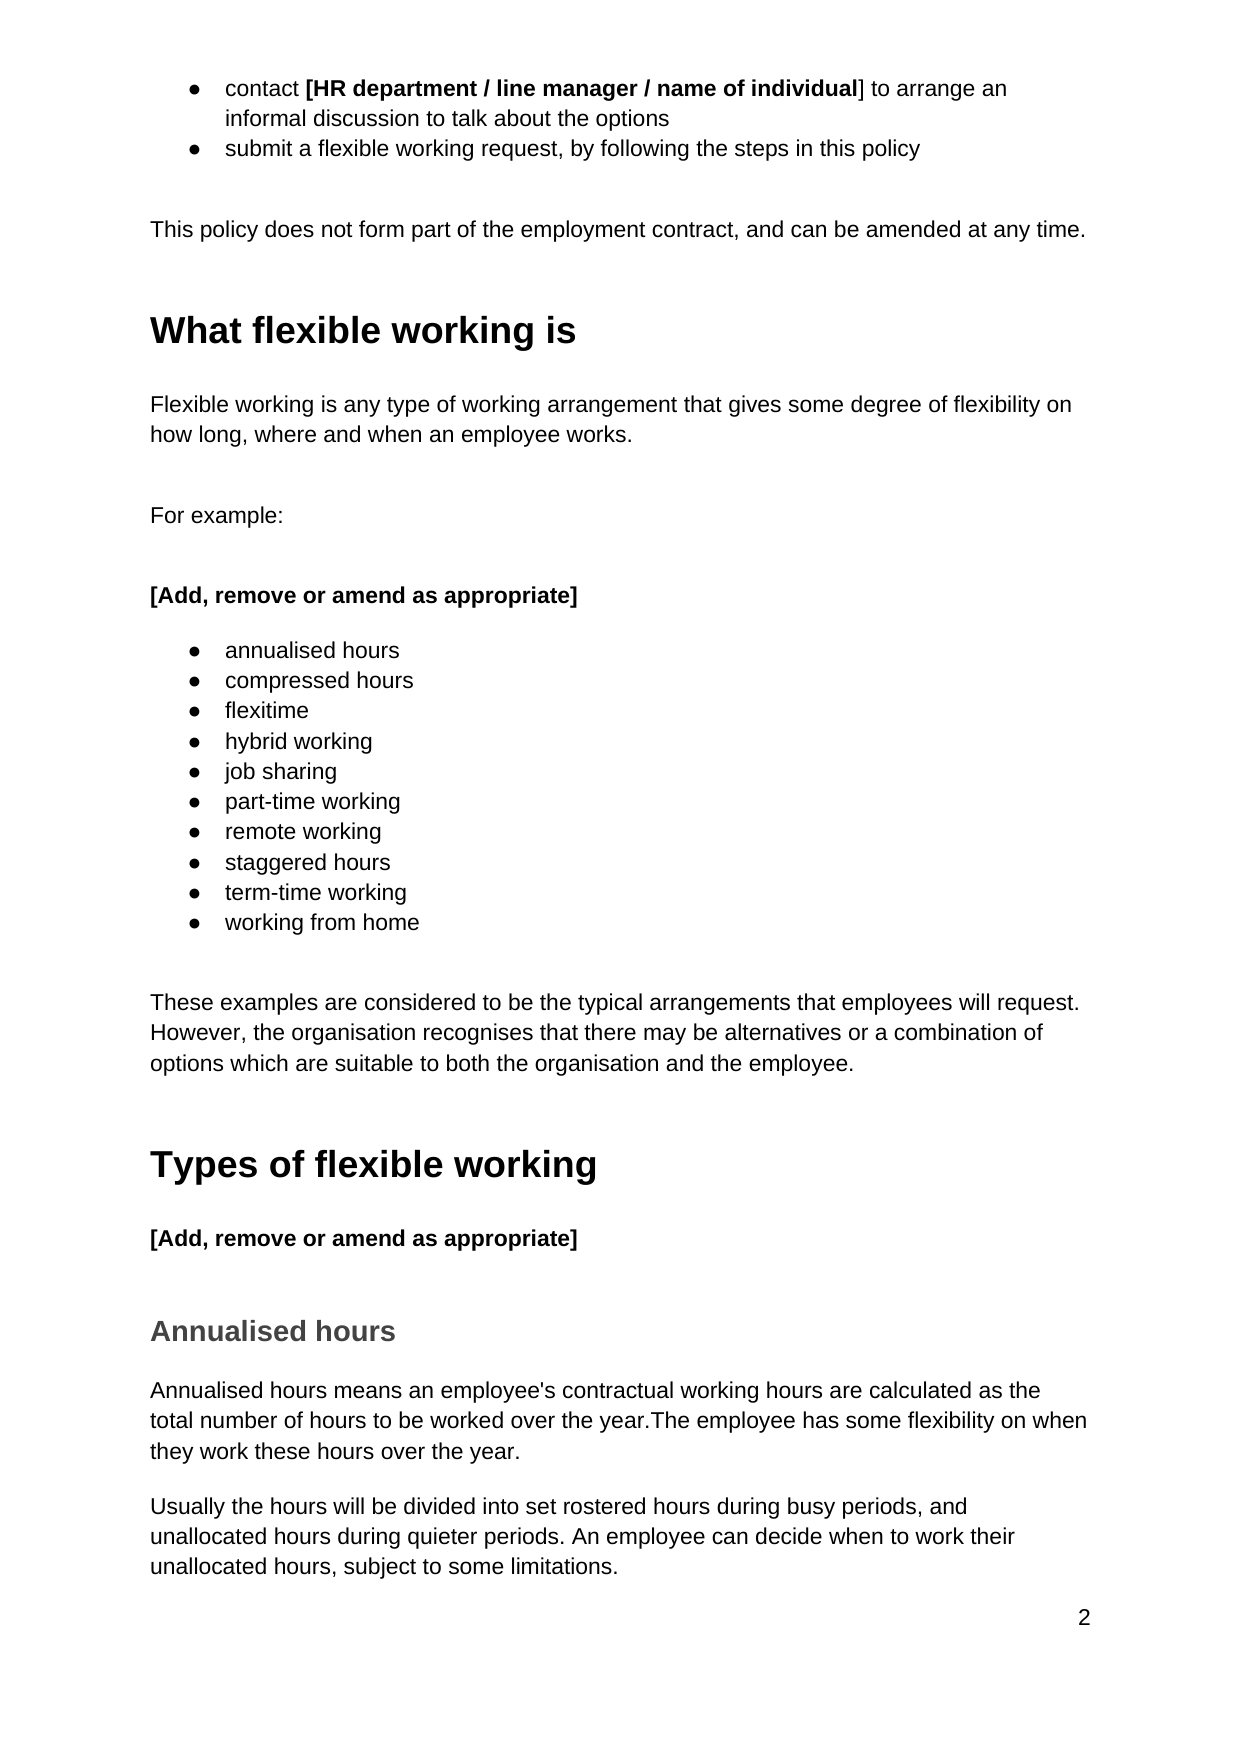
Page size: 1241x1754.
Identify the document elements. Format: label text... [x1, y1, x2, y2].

list job sharing [187, 758, 1091, 784]
text Flexible working is any type of working arrangement that gives some degree of flexibility on how long, where and when an employee works. [150, 391, 1091, 448]
list submit a flexible working request, by following the steps in this policy [187, 135, 1091, 162]
list compressed hours [187, 667, 1091, 694]
subtitle Types of flexible working [150, 1142, 1091, 1185]
list part-time working [187, 788, 1091, 814]
list term-time working [187, 879, 1091, 905]
list hybrid working [187, 728, 1091, 754]
text [Add, remove or amend as appropriate] [150, 582, 1091, 608]
list annualised hours [187, 637, 1091, 663]
subtitle Annualised hours [150, 1314, 1091, 1347]
text Annualised hours means an employee's contractual working hours are calculated as the total number of hours to be worked over the year.The employee has some flexibility on when they work these hours over the year. [150, 1377, 1091, 1464]
text These examples are considered to be the typical arrangements that employees will request. However, the organisation recognises that there may be alternatives or a combination of options which are suitable to both the organisation and the employee. [150, 989, 1091, 1076]
list working from home [187, 909, 1091, 935]
text [Add, remove or amend as appropriate] [150, 1225, 1091, 1252]
list flexitime [187, 697, 1091, 724]
text Usually the hours will be divided into set rostered hours during busy periods, and unallocated hours during quieter periods. An employee can decide when to work their unallocated hours, subject to some limitations. [150, 1493, 1091, 1580]
subtitle What flexible working is [150, 308, 1091, 351]
text For example: [150, 502, 1091, 528]
text This policy does not form part of the employment contract, and can be amended at any time. [150, 216, 1091, 242]
list contact [HR department / line manager / name of individual] to arrange an informal discussion to talk about the options [187, 75, 1091, 132]
list remote working [187, 818, 1091, 845]
list staggered hours [187, 848, 1091, 875]
